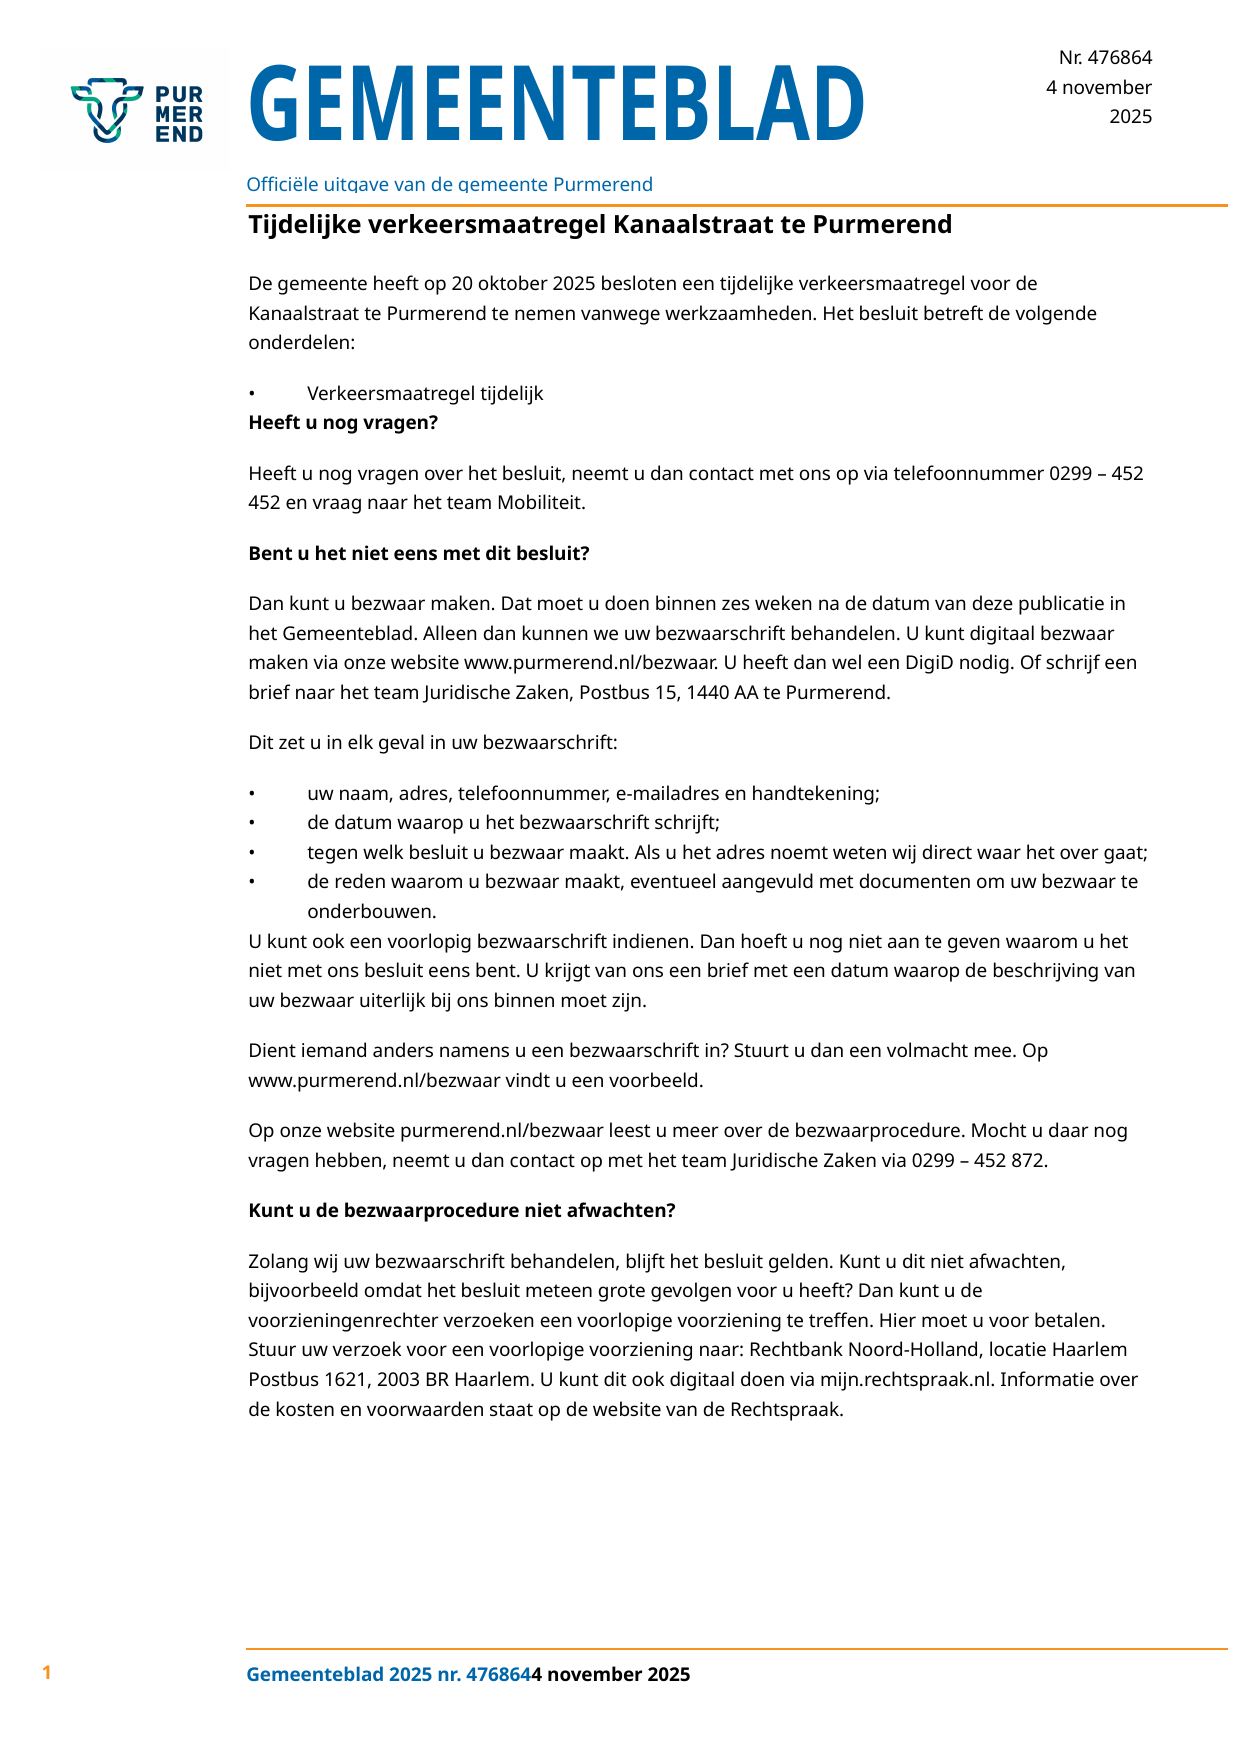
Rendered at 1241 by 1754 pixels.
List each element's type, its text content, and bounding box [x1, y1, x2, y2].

text Op onze website purmerend.nl/bezwaar leest u meer over de bezwaarprocedure. Mocht u daar nog vragen hebben, neemt u dan contact op met het team Juridische Zaken via 0299 – 452 872. [248, 1117, 1152, 1173]
list de datum waarop u het bezwaarschrift schrijft; [248, 809, 1152, 835]
text Heeft u nog vragen over het besluit, neemt u dan contact met ons op via telefoonnummer 0299 – 452 452 en vraag naar het team Mobiliteit. [248, 460, 1152, 515]
text Heeft u nog vragen? [248, 409, 1152, 435]
list Verkeersmaatregel tijdelijk [248, 380, 1152, 406]
text De gemeente heeft op 20 oktober 2025 besloten een tijdelijke verkeersmaatregel voor de Kanaalstraat te Purmerend te nemen vanwege werkzaamheden. Het besluit betreft de volgende onderdelen: [248, 270, 1152, 355]
text Kunt u de bezwaarprocedure niet afwachten? [248, 1197, 1152, 1223]
text Bent u het niet eens met dit besluit? [248, 540, 1152, 566]
list uw naam, adres, telefoonnummer, e-mailadres en handtekening; [248, 780, 1152, 806]
text U kunt ook een voorlopig bezwaarschrift indienen. Dan hoeft u nog niet aan te geven waarom u het niet met ons besluit eens bent. U krijgt van ons een brief met een datum waarop de beschrijving van uw bezwaar uiterlijk bij ons binnen moet zijn. [248, 928, 1152, 1013]
text Dit zet u in elk geval in uw bezwaarschrift: [248, 729, 1152, 755]
text Zolang wij uw bezwaarschrift behandelen, blijft het besluit gelden. Kunt u dit niet afwachten, bijvoorbeeld omdat het besluit meteen grote gevolgen voor u heeft? Dan kunt u de voorzieningenrechter verzoeken een voorlopige voorziening te treffen. Hier moet u voor betalen. Stuur uw verzoek voor een voorlopige voorziening naar: Rechtbank Noord-Holland, locatie Haarlem Postbus 1621, 2003 BR Haarlem. U kunt dit ook digitaal doen via mijn.rechtspraak.nl. Informatie over de kosten en voorwaarden staat op de website van de Rechtspraak. [248, 1248, 1152, 1421]
list tegen welk besluit u bezwaar maakt. Als u het adres noemt weten wij direct waar het over gaat; [248, 839, 1152, 865]
text Dan kunt u bezwaar maken. Dat moet u doen binnen zes weken na de datum van deze publicatie in het Gemeenteblad. Alleen dan kunnen we uw bezwaarschrift behandelen. U kunt digitaal bezwaar maken via onze website www.purmerend.nl/bezwaar. U heeft dan wel een DigiD nodig. Of schrijf een brief naar het team Juridische Zaken, Postbus 15, 1440 AA te Purmerend. [248, 590, 1152, 705]
list de reden waarom u bezwaar maakt, eventueel aangevuld met documenten om uw bezwaar te onderbouwen. [248, 869, 1152, 924]
text Tijdelijke verkeersmaatregel Kanaalstraat te Purmerend [248, 207, 1152, 241]
text Dient iemand anders namens u een bezwaarschrift in? Stuurt u dan een volmacht mee. Op www.purmerend.nl/bezwaar vindt u een voorbeeld. [248, 1037, 1152, 1093]
picture [41, 47, 231, 172]
